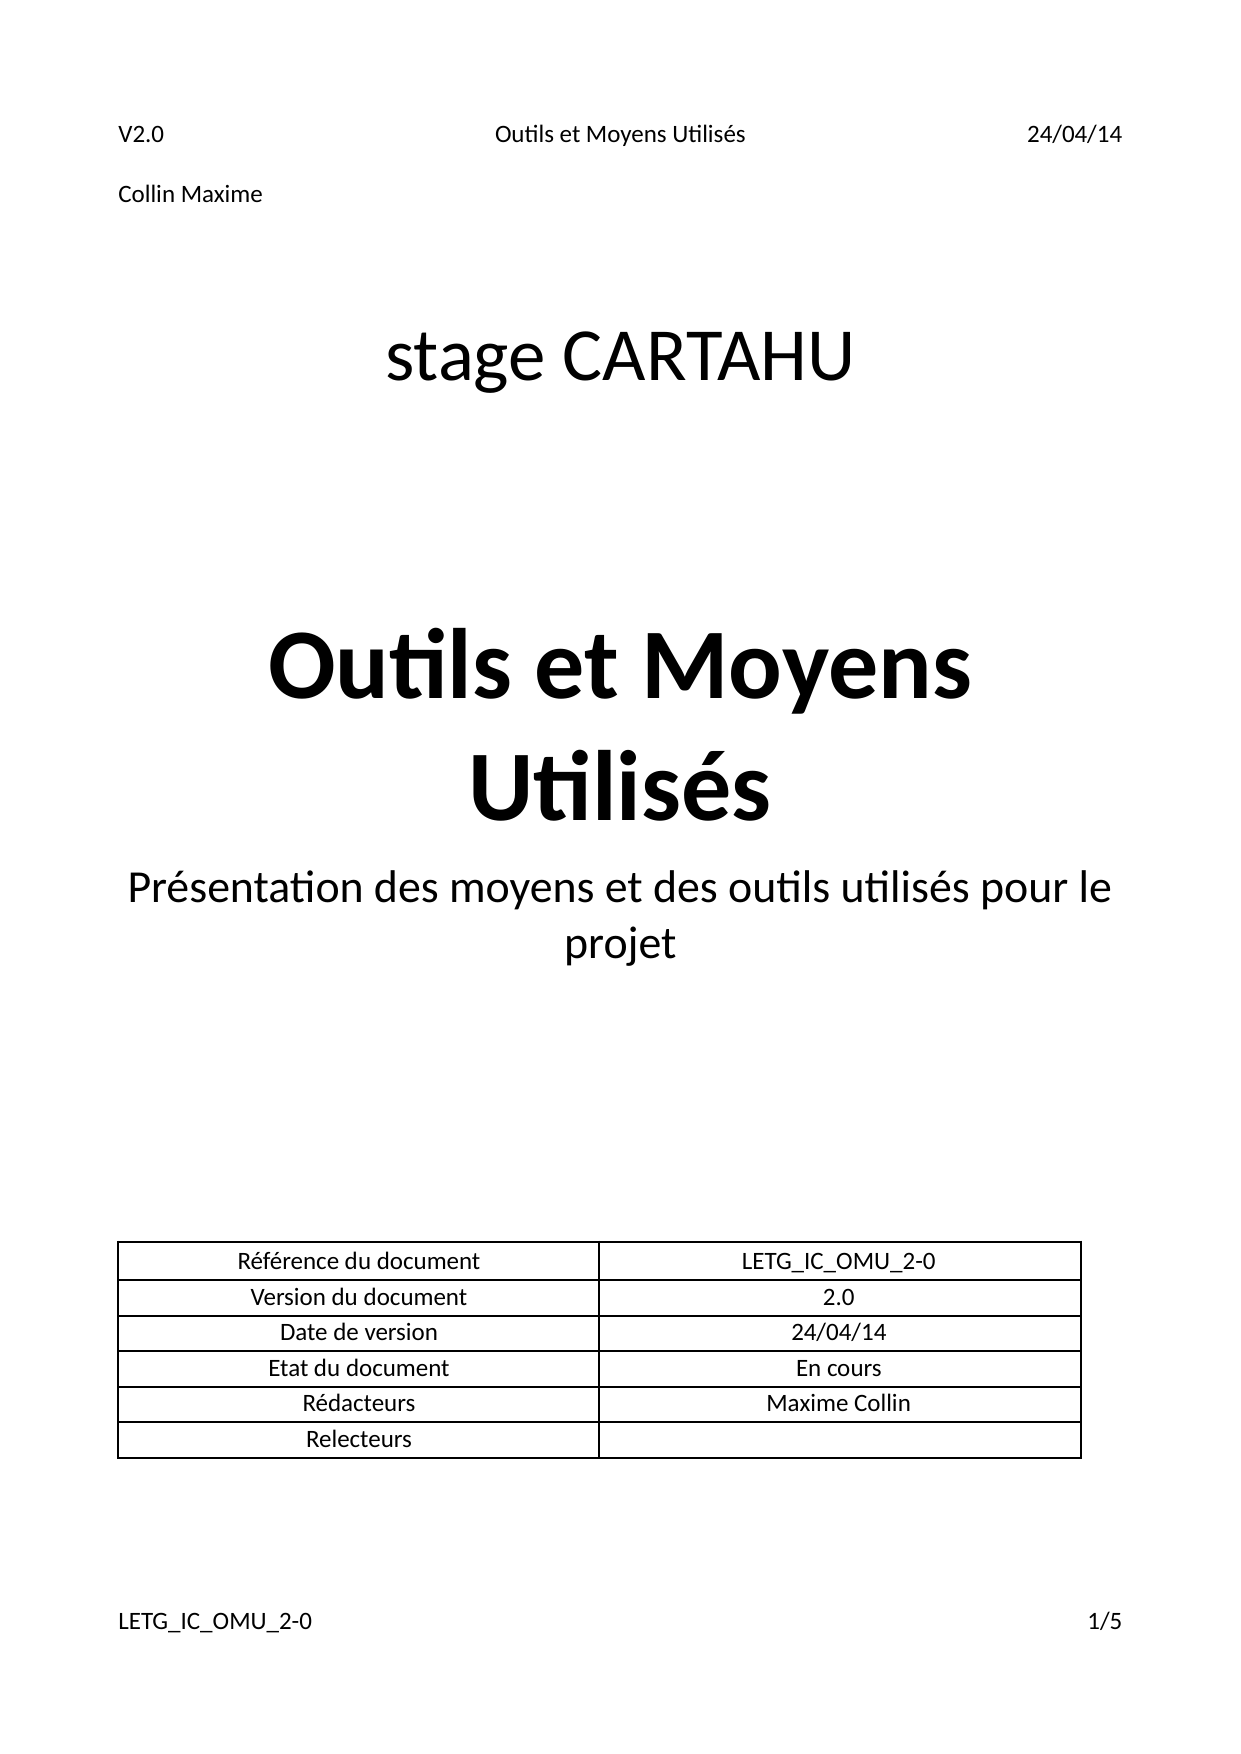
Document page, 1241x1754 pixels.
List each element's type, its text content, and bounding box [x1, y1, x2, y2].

text Outils et Moyens Utilisés [118, 601, 1122, 846]
table_cell 24/04/14 [600, 1317, 1080, 1350]
table_cell Date de version [119, 1317, 598, 1350]
table_cell [600, 1423, 1080, 1457]
table_cell Version du document [119, 1281, 598, 1314]
text Collin Maxime [118, 178, 1122, 209]
table_cell Relecteurs [119, 1423, 598, 1457]
table_cell Etat du document [119, 1352, 598, 1386]
table_cell Rédacteurs [119, 1388, 598, 1421]
table_header Référence du document [119, 1243, 598, 1279]
text stage CARTAHU [118, 307, 1122, 399]
table_cell En cours [600, 1352, 1080, 1386]
table_header LETG_IC_OMU_2-0 [600, 1243, 1080, 1279]
table_cell Maxime Collin [600, 1388, 1080, 1421]
table_cell 2.0 [600, 1281, 1080, 1314]
text Présentation des moyens et des outils utilisés pour le projet [118, 858, 1122, 970]
